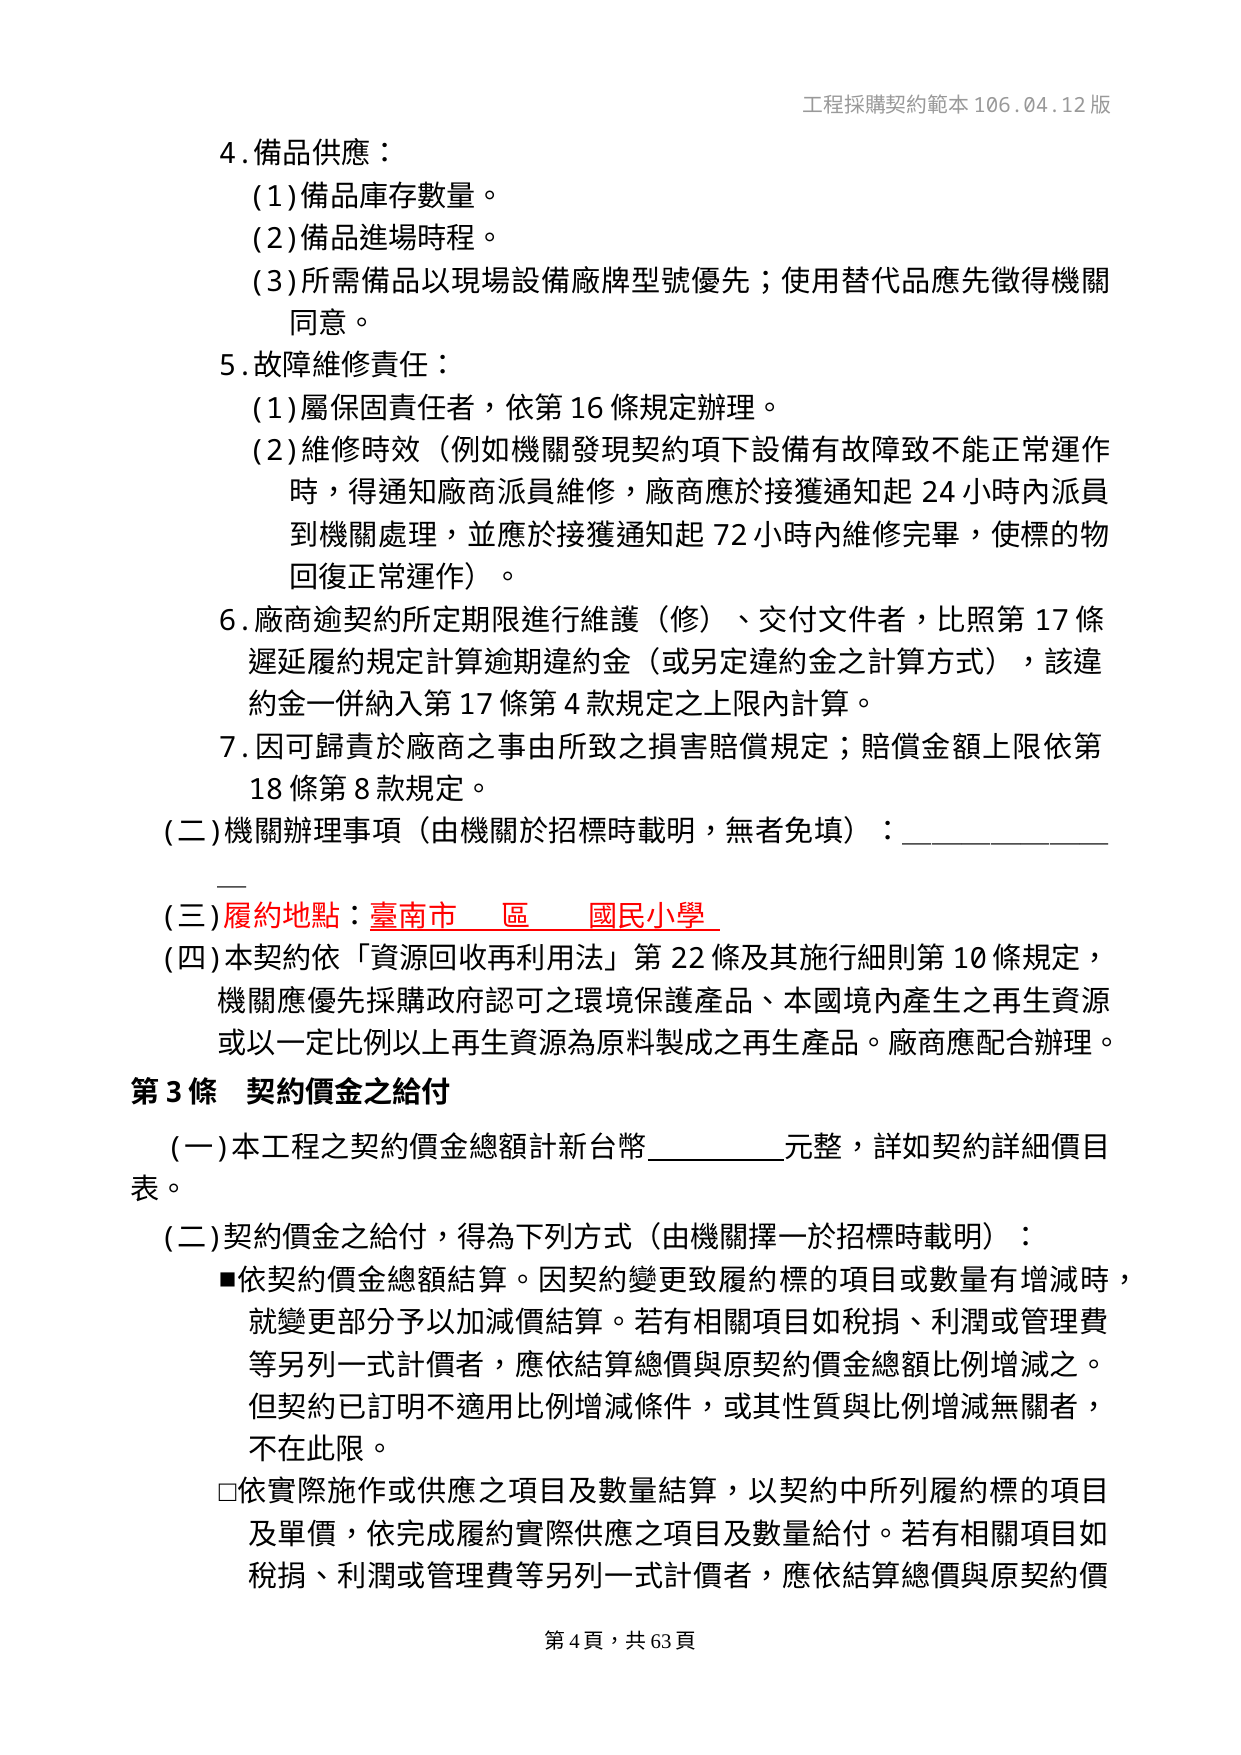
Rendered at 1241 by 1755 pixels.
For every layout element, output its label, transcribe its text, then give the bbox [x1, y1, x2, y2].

text (三)履約地點：臺南市 區 國民小學 [159, 893, 1110, 935]
text 5.故障維修責任： [218, 342, 1104, 384]
text (1)備品庫存數量。 [248, 172, 1110, 215]
text 4.備品供應： [218, 130, 1104, 172]
text (四)本契約依「資源回收再利用法」第22條及其施行細則第10條規定，機關應優先採購政府認可之環境保護產品、本國境內產生之再生資源或以一定比例以上再生資源為原料製成之再生產品。廠商應配合辦理。 [159, 935, 1110, 1062]
text (二)契約價金之給付，得為下列方式（由機關擇一於招標時載明）： [159, 1214, 1110, 1256]
text ■依契約價金總額結算。因契約變更致履約標的項目或數量有增減時，就變更部分予以加減價結算。若有相關項目如稅捐、利潤或管理費等另列一式計價者，應依結算總價與原契約價金總額比例增減之。但契約已訂明不適用比例增減條件，或其性質與比例增減無關者，不在此限。 [218, 1256, 1110, 1468]
text 7.因可歸責於廠商之事由所致之損害賠償規定；賠償金額上限依第18條第8款規定。 [218, 723, 1104, 808]
text (2)維修時效（例如機關發現契約項下設備有故障致不能正常運作時，得通知廠商派員維修，廠商應於接獲通知起24小時內派員到機關處理，並應於接獲通知起72小時內維修完畢，使標的物回復正常運作）。 [248, 427, 1110, 596]
text (二)機關辦理事項（由機關於招標時載明，無者免填）：＿＿＿＿＿＿＿＿ [159, 808, 1110, 893]
text 第3條 契約價金之給付 [130, 1068, 1110, 1111]
text 6.廠商逾契約所定期限進行維護（修）、交付文件者，比照第17條遲延履約規定計算逾期違約金（或另定違約金之計算方式），該違約金一併納入第17條第4款規定之上限內計算。 [218, 596, 1104, 723]
text (1)屬保固責任者，依第16條規定辦理。 [248, 384, 1110, 427]
text (一)本工程之契約價金總額計新台幣 元整，詳如契約詳細價目表。 [130, 1123, 1110, 1208]
text □依實際施作或供應之項目及數量結算，以契約中所列履約標的項目及單價，依完成履約實際供應之項目及數量給付。若有相關項目如稅捐、利潤或管理費等另列一式計價者，應依結算總價與原契約價 [218, 1468, 1110, 1595]
text (3)所需備品以現場設備廠牌型號優先；使用替代品應先徵得機關同意。 [248, 257, 1110, 342]
text (2)備品進場時程。 [248, 215, 1110, 257]
